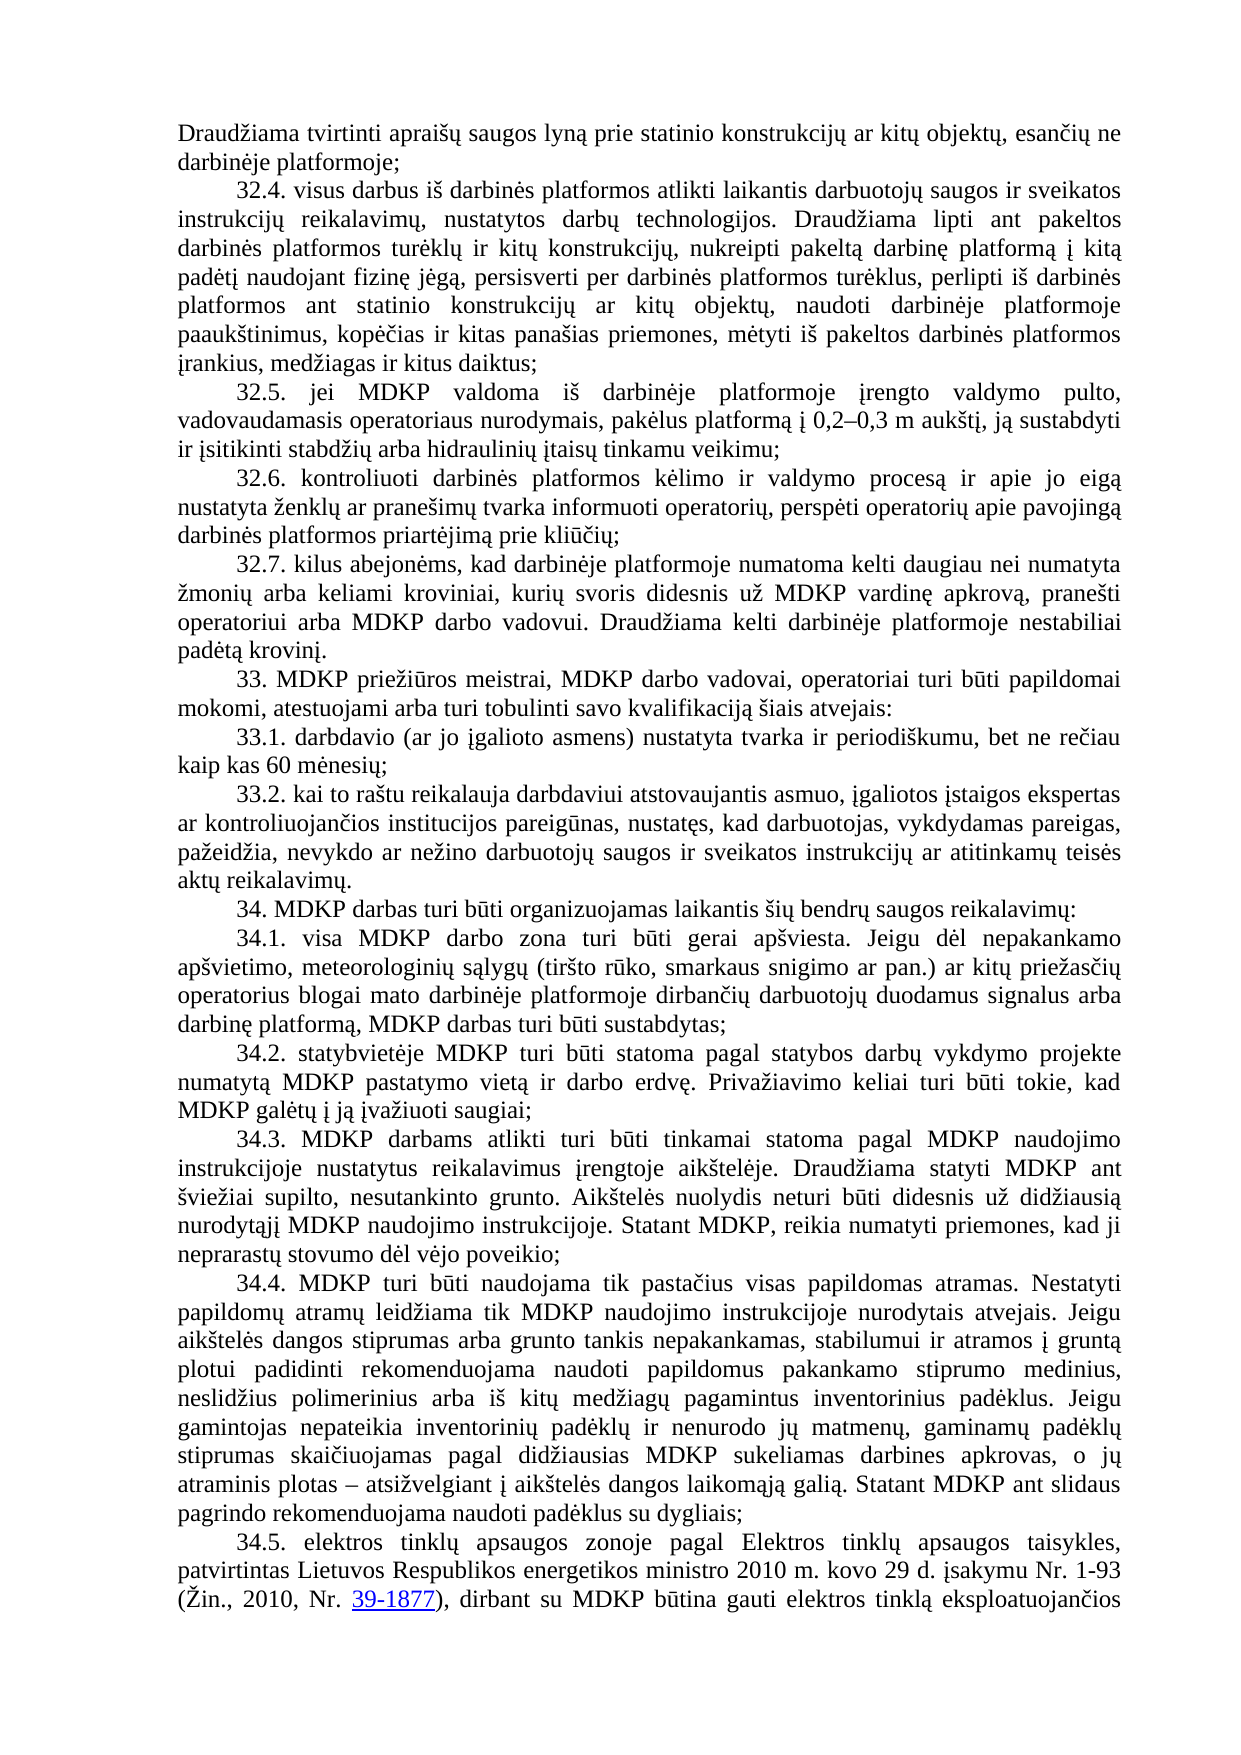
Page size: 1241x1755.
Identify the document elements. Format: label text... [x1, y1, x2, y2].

text 32.4. visus darbus iš darbinės platformos atlikti laikantis darbuotojų saugos ir sveikatos instrukcijų reikalavimų, nustatytos darbų technologijos. Draudžiama lipti ant pakeltos darbinės platformos turėklų ir kitų konstrukcijų, nukreipti pakeltą darbinę platformą į kitą padėtį naudojant fizinę jėgą, persisverti per darbinės platformos turėklus, perlipti iš darbinės platformos ant statinio konstrukcijų ar kitų objektų, naudoti darbinėje platformoje paaukštinimus, kopėčias ir kitas panašias priemones, mėtyti iš pakeltos darbinės platformos įrankius, medžiagas ir kitus daiktus; [177, 176, 1122, 377]
text 33.1. darbdavio (ar jo įgalioto asmens) nustatyta tvarka ir periodiškumu, bet ne rečiau kaip kas 60 mėnesių; [177, 722, 1122, 779]
text 34.1. visa MDKP darbo zona turi būti gerai apšviesta. Jeigu dėl nepakankamo apšvietimo, meteorologinių sąlygų (tiršto rūko, smarkaus snigimo ar pan.) ar kitų priežasčių operatorius blogai mato darbinėje platformoje dirbančių darbuotojų duodamus signalus arba darbinę platformą, MDKP darbas turi būti sustabdytas; [177, 923, 1122, 1038]
text 32.7. kilus abejonėms, kad darbinėje platformoje numatoma kelti daugiau nei numatyta žmonių arba keliami kroviniai, kurių svoris didesnis už MDKP vardinę apkrovą, pranešti operatoriui arba MDKP darbo vadovui. Draudžiama kelti darbinėje platformoje nestabiliai padėtą krovinį. [177, 549, 1122, 664]
text 33. MDKP priežiūros meistrai, MDKP darbo vadovai, operatoriai turi būti papildomai mokomi, atestuojami arba turi tobulinti savo kvalifikaciją šiais atvejais: [177, 664, 1122, 722]
text Draudžiama tvirtinti apraišų saugos lyną prie statinio konstrukcijų ar kitų objektų, esančių ne darbinėje platformoje; [177, 118, 1122, 176]
text 34.2. statybvietėje MDKP turi būti statoma pagal statybos darbų vykdymo projekte numatytą MDKP pastatymo vietą ir darbo erdvę. Privažiavimo keliai turi būti tokie, kad MDKP galėtų į ją įvažiuoti saugiai; [177, 1038, 1122, 1124]
text 32.6. kontroliuoti darbinės platformos kėlimo ir valdymo procesą ir apie jo eigą nustatyta ženklų ar pranešimų tvarka informuoti operatorių, perspėti operatorių apie pavojingą darbinės platformos priartėjimą prie kliūčių; [177, 463, 1122, 549]
text 33.2. kai to raštu reikalauja darbdaviui atstovaujantis asmuo, įgaliotos įstaigos ekspertas ar kontroliuojančios institucijos pareigūnas, nustatęs, kad darbuotojas, vykdydamas pareigas, pažeidžia, nevykdo ar nežino darbuotojų saugos ir sveikatos instrukcijų ar atitinkamų teisės aktų reikalavimų. [177, 779, 1122, 894]
text 34.4. MDKP turi būti naudojama tik pastačius visas papildomas atramas. Nestatyti papildomų atramų leidžiama tik MDKP naudojimo instrukcijoje nurodytais atvejais. Jeigu aikštelės dangos stiprumas arba grunto tankis nepakankamas, stabilumui ir atramos į gruntą plotui padidinti rekomenduojama naudoti papildomus pakankamo stiprumo medinius, neslidžius polimerinius arba iš kitų medžiagų pagamintus inventorinius padėklus. Jeigu gamintojas nepateikia inventorinių padėklų ir nenurodo jų matmenų, gaminamų padėklų stiprumas skaičiuojamas pagal didžiausias MDKP sukeliamas darbines apkrovas, o jų atraminis plotas – atsižvelgiant į aikštelės dangos laikomąją galią. Statant MDKP ant slidaus pagrindo rekomenduojama naudoti padėklus su dygliais; [177, 1268, 1122, 1527]
text 34. MDKP darbas turi būti organizuojamas laikantis šių bendrų saugos reikalavimų: [177, 894, 1122, 923]
text 34.5. elektros tinklų apsaugos zonoje pagal Elektros tinklų apsaugos taisykles, patvirtintas Lietuvos Respublikos energetikos ministro 2010 m. kovo 29 d. įsakymu Nr. 1-93 (Žin., 2010, Nr. 39-1877), dirbant su MDKP būtina gauti elektros tinklą eksploatuojančios [177, 1527, 1122, 1613]
text 32.5. jei MDKP valdoma iš darbinėje platformoje įrengto valdymo pulto, vadovaudamasis operatoriaus nurodymais, pakėlus platformą į 0,2–0,3 m aukštį, ją sustabdyti ir įsitikinti stabdžių arba hidraulinių įtaisų tinkamu veikimu; [177, 377, 1122, 463]
text 34.3. MDKP darbams atlikti turi būti tinkamai statoma pagal MDKP naudojimo instrukcijoje nustatytus reikalavimus įrengtoje aikštelėje. Draudžiama statyti MDKP ant šviežiai supilto, nesutankinto grunto. Aikštelės nuolydis neturi būti didesnis už didžiausią nurodytąjį MDKP naudojimo instrukcijoje. Statant MDKP, reikia numatyti priemones, kad ji neprarastų stovumo dėl vėjo poveikio; [177, 1124, 1122, 1268]
